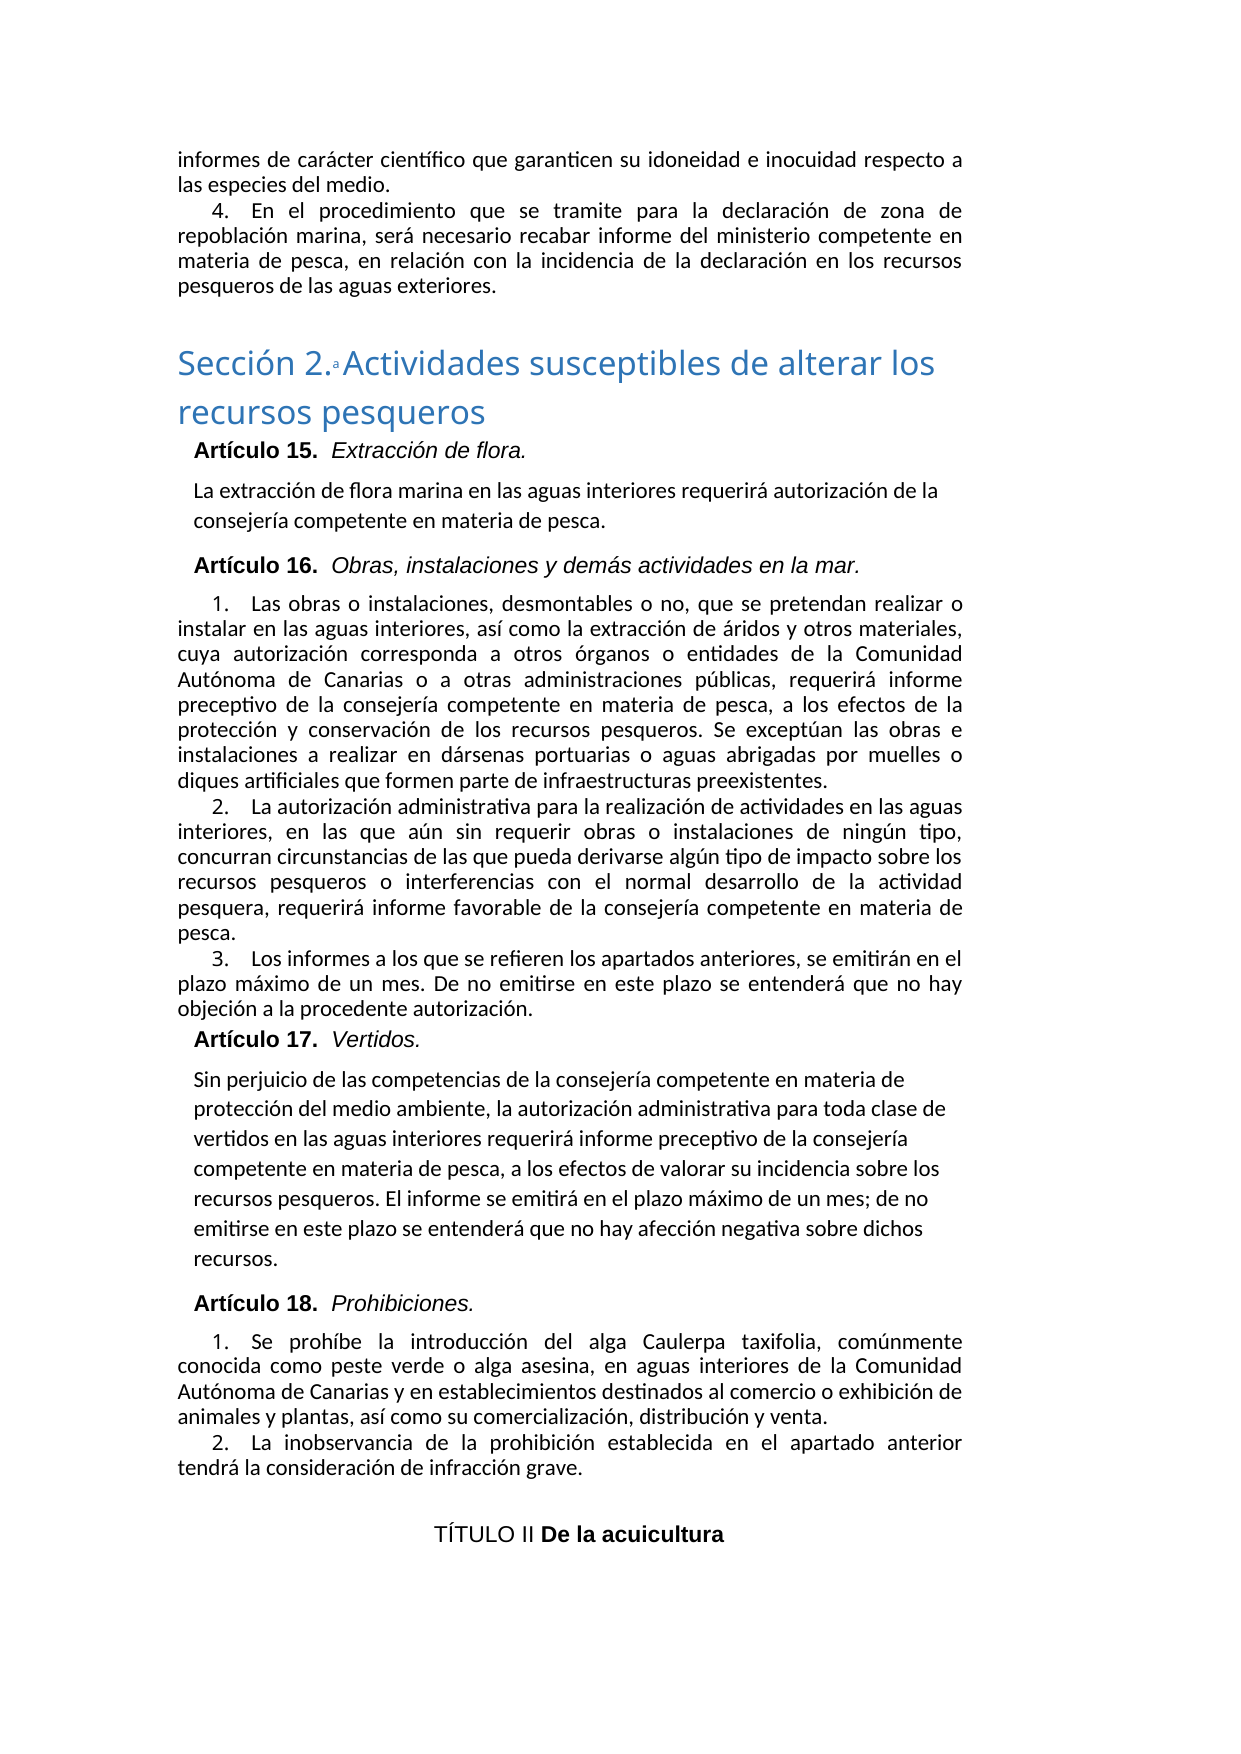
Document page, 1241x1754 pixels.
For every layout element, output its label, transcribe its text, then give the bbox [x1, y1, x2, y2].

text TÍTULO II De la acuicultura [177, 1521, 980, 1547]
list Los informes a los que se refieren los apartados anteriores, se emitirán en el plazo máximo de un mes. De no emitirse en este plazo se entenderá que no hay objeción a la procedente autorización. [177, 946, 964, 1022]
text Artículo 18. Prohibiciones. [193, 1290, 1016, 1317]
text La extracción de flora marina en las aguas interiores requerirá autorización de la consejería competente en materia de pesca. [193, 476, 964, 534]
text Artículo 16. Obras, instalaciones y demás actividades en la mar. [193, 552, 964, 579]
subtitle Sección 2.a Actividades susceptibles de alterar los recursos pesqueros [177, 340, 1063, 434]
list En el procedimiento que se tramite para la declaración de zona de repoblación marina, será necesario recabar informe del ministerio competente en materia de pesca, en relación con la incidencia de la declaración en los recursos pesqueros de las aguas exteriores. [177, 198, 964, 299]
list La inobservancia de la prohibición establecida en el apartado anterior tendrá la consideración de infracción grave. [177, 1430, 964, 1481]
text Artículo 15. Extracción de flora. [193, 437, 964, 463]
list La autorización administrativa para la realización de actividades en las aguas interiores, en las que aún sin requerir obras o instalaciones de ningún tipo, concurran circunstancias de las que pueda derivarse algún tipo de impacto sobre los recursos pesqueros o interferencias con el normal desarrollo de la actividad pesquera, requerirá informe favorable de la consejería competente en materia de pesca. [177, 794, 964, 946]
text Sin perjuicio de las competencias de la consejería competente en materia de protección del medio ambiente, la autorización administrativa para toda clase de vertidos en las aguas interiores requerirá informe preceptivo de la consejería competente en materia de pesca, a los efectos de valorar su incidencia sobre los recursos pesqueros. El informe se emitirá en el plazo máximo de un mes; de no emitirse en este plazo se entenderá que no hay afección negativa sobre dichos recursos. [193, 1065, 964, 1272]
list Las obras o instalaciones, desmontables o no, que se pretendan realizar o instalar en las aguas interiores, así como la extracción de áridos y otros materiales, cuya autorización corresponda a otros órganos o entidades de la Comunidad Autónoma de Canarias o a otras administraciones públicas, requerirá informe preceptivo de la consejería competente en materia de pesca, a los efectos de la protección y conservación de los recursos pesqueros. Se exceptúan las obras e instalaciones a realizar en dársenas portuarias o aguas abrigadas por muelles o diques artificiales que formen parte de infraestructuras preexistentes. [177, 591, 964, 794]
list informes de carácter científico que garanticen su idoneidad e inocuidad respecto a las especies del medio. [177, 148, 964, 198]
text Artículo 17. Vertidos. [193, 1026, 1016, 1053]
list Se prohíbe la introducción del alga Caulerpa taxifolia, comúnmente conocida como peste verde o alga asesina, en aguas interiores de la Comunidad Autónoma de Canarias y en establecimientos destinados al comercio o exhibición de animales y plantas, así como su comercialización, distribución y venta. [177, 1329, 964, 1430]
